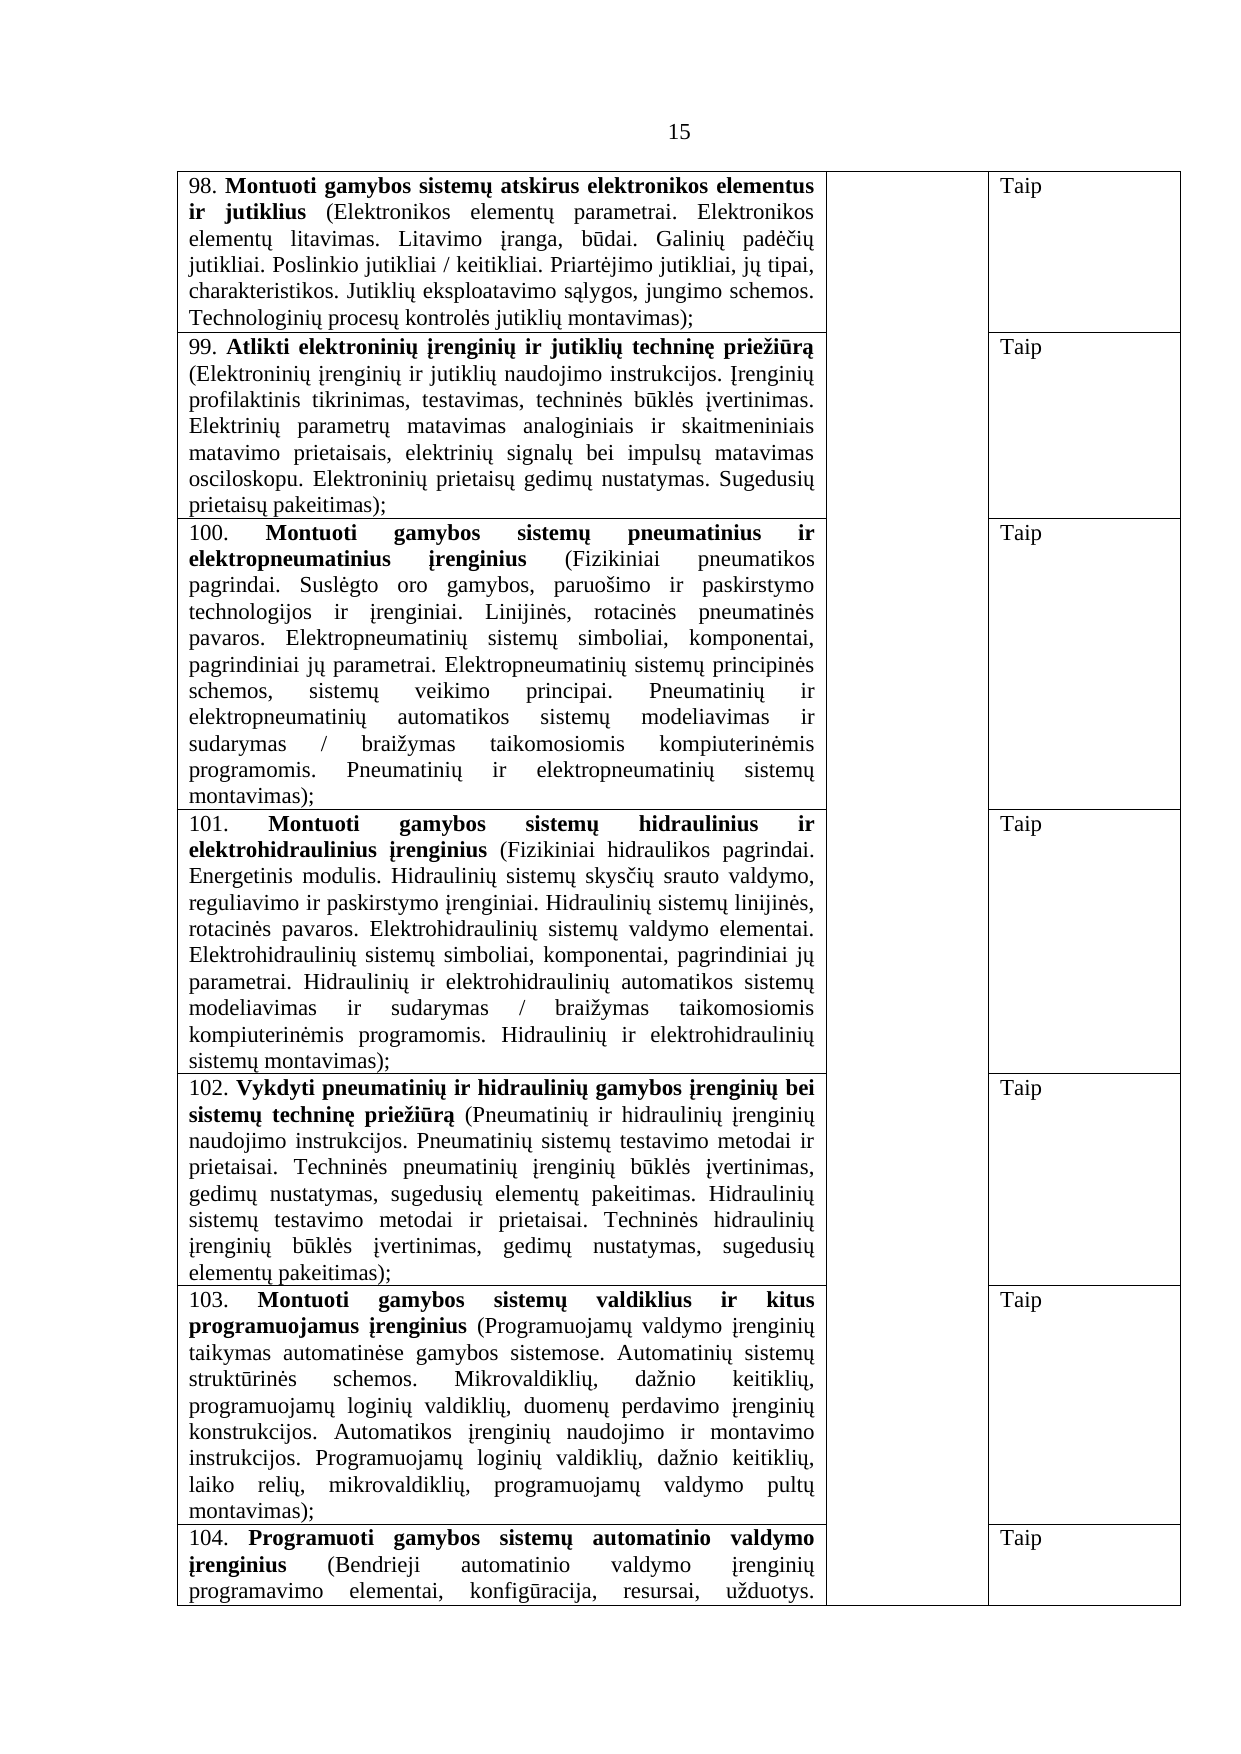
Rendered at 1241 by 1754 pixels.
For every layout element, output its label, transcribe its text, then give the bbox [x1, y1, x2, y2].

table_cell Taip [989, 519, 1180, 809]
table_cell Taip [989, 1525, 1180, 1605]
table_cell [827, 172, 988, 1605]
table_cell Taip [989, 1286, 1180, 1523]
table_cell 102. Vykdyti pneumatinių ir hidraulinių gamybos įrenginių bei sistemų techninę priežiūrą (Pneumatinių ir hidraulinių įrenginių naudojimo instrukcijos. Pneumatinių sistemų testavimo metodai ir prietaisai. Techninės pneumatinių įrenginių būklės įvertinimas, gedimų nustatymas, sugedusių elementų pakeitimas. Hidraulinių sistemų testavimo metodai ir prietaisai. Techninės hidraulinių įrenginių būklės įvertinimas, gedimų nustatymas, sugedusių elementų pakeitimas); [178, 1074, 826, 1285]
table_cell 103. Montuoti gamybos sistemų valdiklius ir kitus programuojamus įrenginius (Programuojamų valdymo įrenginių taikymas automatinėse gamybos sistemose. Automatinių sistemų struktūrinės schemos. Mikrovaldiklių, dažnio keitiklių, programuojamų loginių valdiklių, duomenų perdavimo įrenginių konstrukcijos. Automatikos įrenginių naudojimo ir montavimo instrukcijos. Programuojamų loginių valdiklių, dažnio keitiklių, laiko relių, mikrovaldiklių, programuojamų valdymo pultų montavimas); [178, 1286, 826, 1523]
table_cell Taip [989, 333, 1180, 518]
table_cell Taip [989, 810, 1180, 1073]
table_cell 101. Montuoti gamybos sistemų hidraulinius ir elektrohidraulinius įrenginius (Fizikiniai hidraulikos pagrindai. Energetinis modulis. Hidraulinių sistemų skysčių srauto valdymo, reguliavimo ir paskirstymo įrenginiai. Hidraulinių sistemų linijinės, rotacinės pavaros. Elektrohidraulinių sistemų valdymo elementai. Elektrohidraulinių sistemų simboliai, komponentai, pagrindiniai jų parametrai. Hidraulinių ir elektrohidraulinių automatikos sistemų modeliavimas ir sudarymas / braižymas taikomosiomis kompiuterinėmis programomis. Hidraulinių ir elektrohidraulinių sistemų montavimas); [178, 810, 826, 1073]
table_cell Taip [989, 172, 1180, 332]
table_cell 98. Montuoti gamybos sistemų atskirus elektronikos elementus ir jutiklius (Elektronikos elementų parametrai. Elektronikos elementų litavimas. Litavimo įranga, būdai. Galinių padėčių jutikliai. Poslinkio jutikliai / keitikliai. Priartėjimo jutikliai, jų tipai, charakteristikos. Jutiklių eksploatavimo sąlygos, jungimo schemos. Technologinių procesų kontrolės jutiklių montavimas); [178, 172, 826, 332]
table_cell 99. Atlikti elektroninių įrenginių ir jutiklių techninę priežiūrą (Elektroninių įrenginių ir jutiklių naudojimo instrukcijos. Įrenginių profilaktinis tikrinimas, testavimas, techninės būklės įvertinimas. Elektrinių parametrų matavimas analoginiais ir skaitmeniniais matavimo prietaisais, elektrinių signalų bei impulsų matavimas osciloskopu. Elektroninių prietaisų gedimų nustatymas. Sugedusių prietaisų pakeitimas); [178, 333, 826, 518]
table_cell 104. Programuoti gamybos sistemų automatinio valdymo įrenginius (Bendrieji automatinio valdymo įrenginių programavimo elementai, konfigūracija, resursai, užduotys. [178, 1525, 826, 1605]
table_cell Taip [989, 1074, 1180, 1285]
table_cell 100. Montuoti gamybos sistemų pneumatinius ir elektropneumatinius įrenginius (Fizikiniai pneumatikos pagrindai. Suslėgto oro gamybos, paruošimo ir paskirstymo technologijos ir įrenginiai. Linijinės, rotacinės pneumatinės pavaros. Elektropneumatinių sistemų simboliai, komponentai, pagrindiniai jų parametrai. Elektropneumatinių sistemų principinės schemos, sistemų veikimo principai. Pneumatinių ir elektropneumatinių automatikos sistemų modeliavimas ir sudarymas / braižymas taikomosiomis kompiuterinėmis programomis. Pneumatinių ir elektropneumatinių sistemų montavimas); [178, 519, 826, 809]
